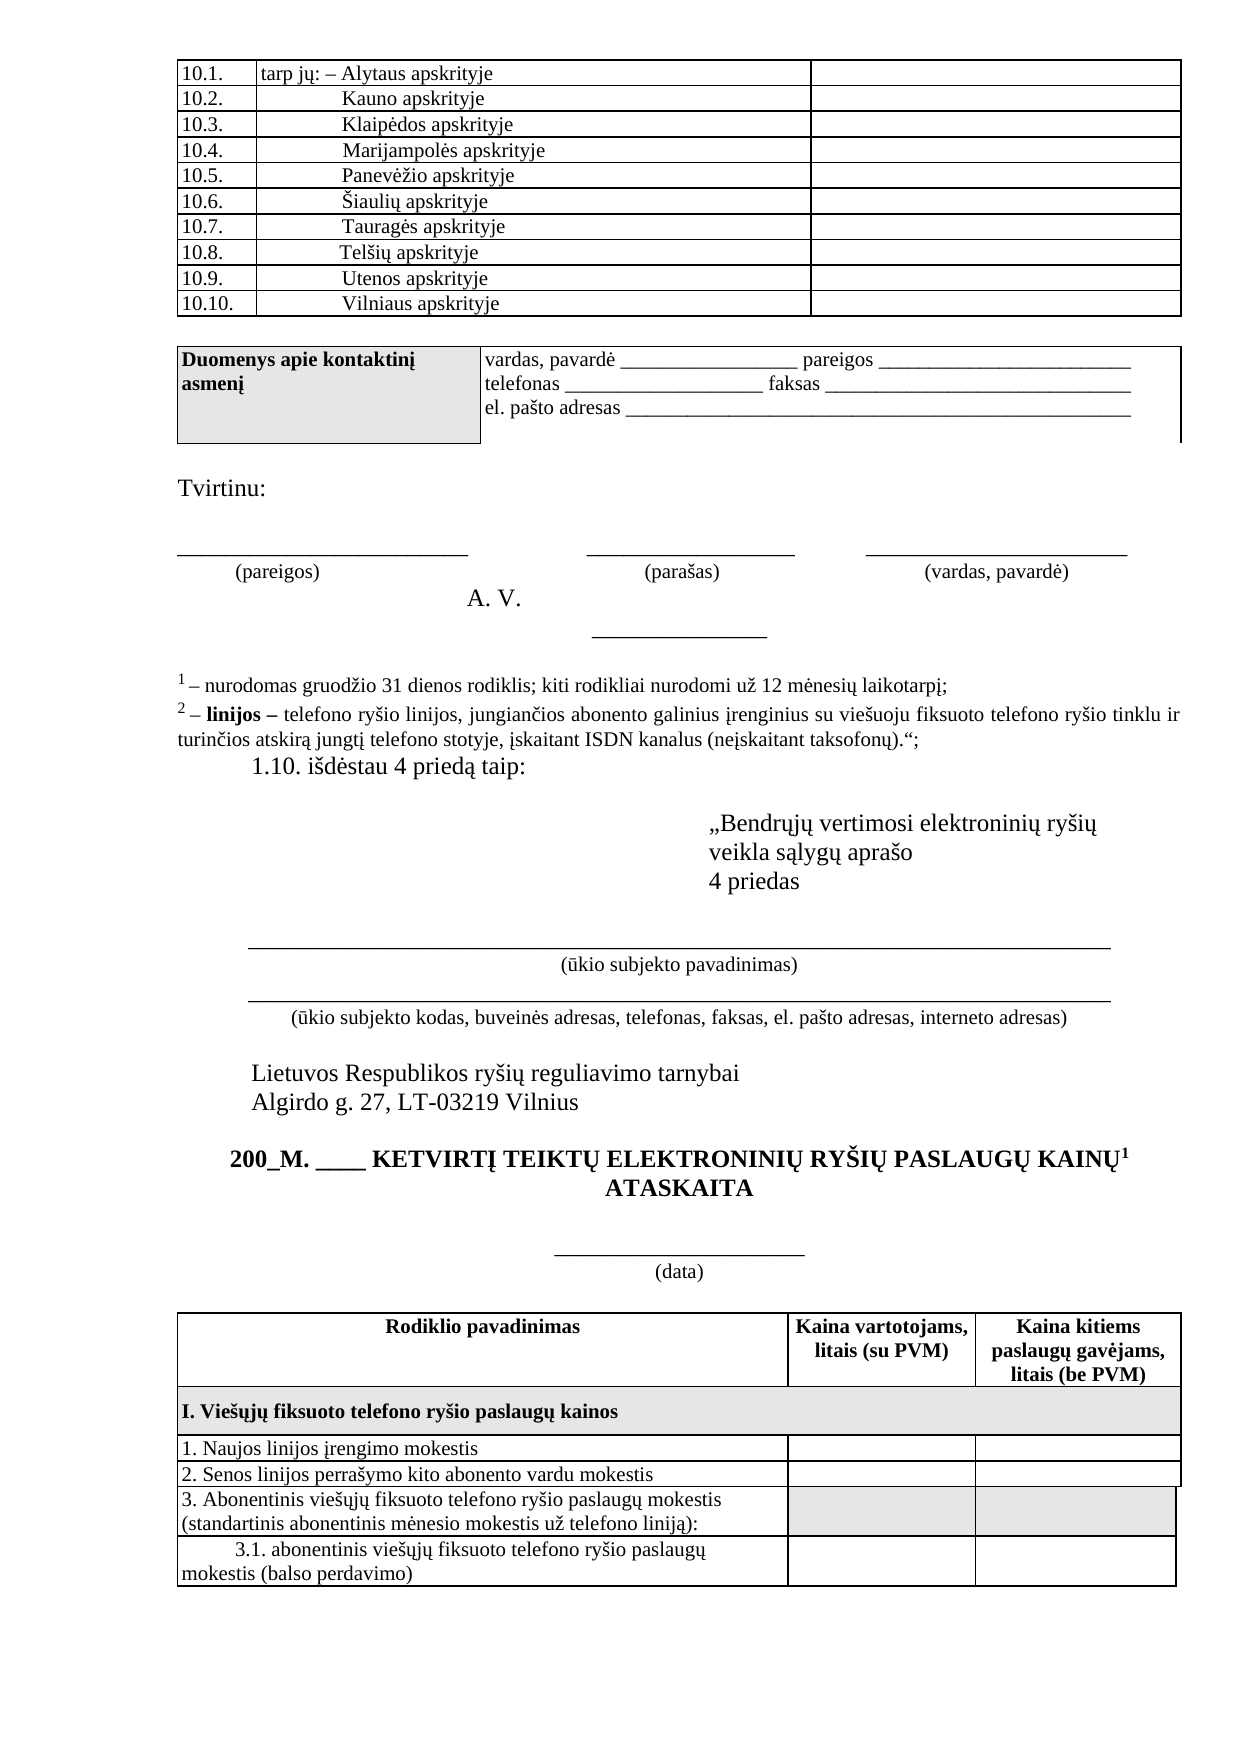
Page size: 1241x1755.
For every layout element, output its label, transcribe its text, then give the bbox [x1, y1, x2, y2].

table_cell [1177, 1487, 1181, 1535]
text 1.10. išdėstau 4 priedą taip: [177, 751, 1181, 780]
text „Bendrųjų vertimosi elektroninių ryšių [177, 808, 1181, 837]
text ______________ [177, 612, 1181, 641]
text 1 – nurodomas gruodžio 31 dienos rodiklis; kiti rodikliai nurodomi už 12 mėnesių laikotarpį; [177, 669, 1181, 698]
text Algirdo g. 27, LT-03219 Vilnius [177, 1087, 1181, 1115]
text ATASKAITA [177, 1173, 1181, 1202]
table_cell [971, 1436, 975, 1460]
table_cell [976, 1487, 1175, 1535]
text (ūkio subjekto kodas, buveinės adresas, telefonas, faksas, el. pašto adresas, interneto adresas) [177, 1005, 1181, 1029]
text (pareigos) (parašas) (vardas, pavardė) [177, 559, 1181, 583]
text ____________________ [177, 1230, 1181, 1259]
table_cell [971, 1462, 975, 1486]
text veikla sąlygų aprašo [177, 837, 1181, 866]
text (data) [177, 1259, 1181, 1283]
text 4 priedas [177, 866, 1181, 895]
table_cell [1177, 1561, 1181, 1585]
table_header vardas, pavardė _________________ pareigos telefonas ___________________ faksas el. pašto adresas [481, 347, 1180, 443]
text A. V. [177, 583, 1181, 612]
text _____________________________________________________________________ [177, 976, 1181, 1005]
table_cell [789, 1537, 975, 1585]
table_header Rodiklio pavadinimas [178, 1314, 787, 1386]
text (ūkio subjekto pavadinimas) [177, 952, 1181, 976]
text Lietuvos Respublikos ryšių reguliavimo tarnybai [177, 1058, 1181, 1087]
table_cell I. Viešųjų fiksuoto telefono ryšio paslaugų kainos [178, 1387, 1180, 1434]
table_cell [789, 1487, 975, 1535]
text Tvirtinu: [177, 473, 1181, 502]
text 2 – linijos – telefono ryšio linijos, jungiančios abonento galinius įrenginius su viešuoju fiksuoto telefono ryšio tinklu ir turinčios atskirą jungtį telefono stotyje, įskaitant ISDN kanalus (neįskaitant taksofonų).“; [177, 698, 1181, 751]
table_header Kaina vartotojams, litais (su PVM) [789, 1314, 975, 1386]
table_header Duomenys apie kontaktinį asmenį [178, 347, 480, 443]
text 200_M. ____ KETVIRTĮ TEIKTŲ ELEKTRONINIŲ RYŠIŲ PASLAUGŲ KAINŲ1 [177, 1144, 1181, 1173]
table_cell [976, 1537, 1175, 1585]
text _____________________________________________________________________ [177, 923, 1181, 952]
